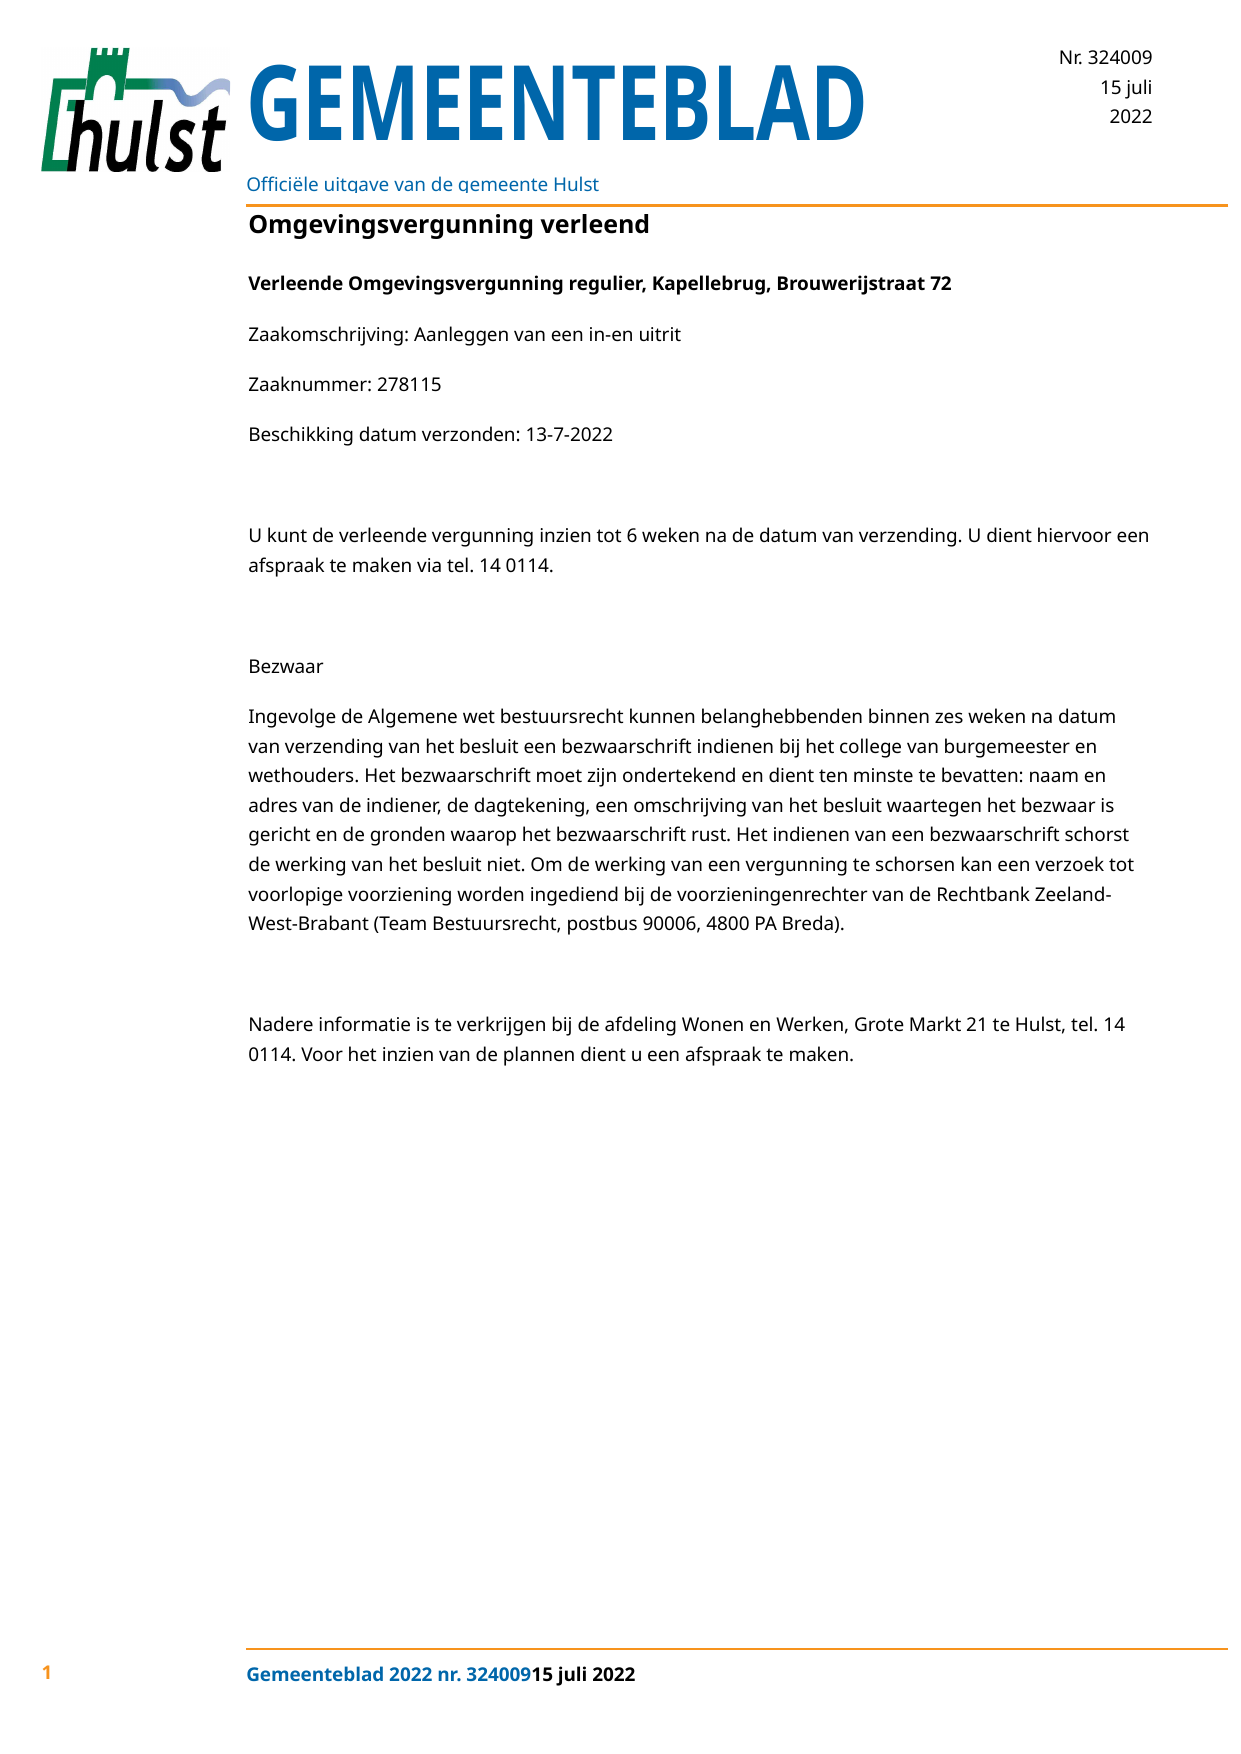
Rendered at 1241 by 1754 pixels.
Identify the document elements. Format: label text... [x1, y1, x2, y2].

text Bezwaar [248, 653, 1152, 678]
text Ingevolge de Algemene wet bestuursrecht kunnen belanghebbenden binnen zes weken na datum van verzending van het besluit een bezwaarschrift indienen bij het college van burgemeester en wethouders. Het bezwaarschrift moet zijn ondertekend en dient ten minste te bevatten: naam en adres van de indiener, de dagtekening, een omschrijving van het besluit waartegen het bezwaar is gericht en de gronden waarop het bezwaarschrift rust. Het indienen van een bezwaarschrift schorst de werking van het besluit niet. Om de werking van een vergunning te schorsen kan een verzoek tot voorlopige voorziening worden ingediend bij de voorzieningenrechter van de Rechtbank Zeeland-West-Brabant (Team Bestuursrecht, postbus 90006, 4800 PA Breda). [248, 703, 1152, 936]
text Beschikking datum verzonden: 13-7-2022 [248, 422, 1152, 447]
text Zaakomschrijving: Aanleggen van een in-en uitrit [248, 321, 1152, 346]
text Zaaknummer: 278115 [248, 371, 1152, 397]
text U kunt de verleende vergunning inzien tot 6 weken na de datum van verzending. U dient hiervoor een afspraak te maken via tel. 14 0114. [248, 522, 1152, 578]
text Nadere informatie is te verkrijgen bij de afdeling Wonen en Werken, Grote Markt 21 te Hulst, tel. 14 0114. Voor het inzien van de plannen dient u een afspraak te maken. [248, 1011, 1152, 1066]
picture [41, 47, 231, 172]
text Verleende Omgevingsvergunning regulier, Kapellebrug, Brouwerijstraat 72 [248, 270, 1152, 296]
text Omgevingsvergunning verleend [248, 207, 1152, 241]
